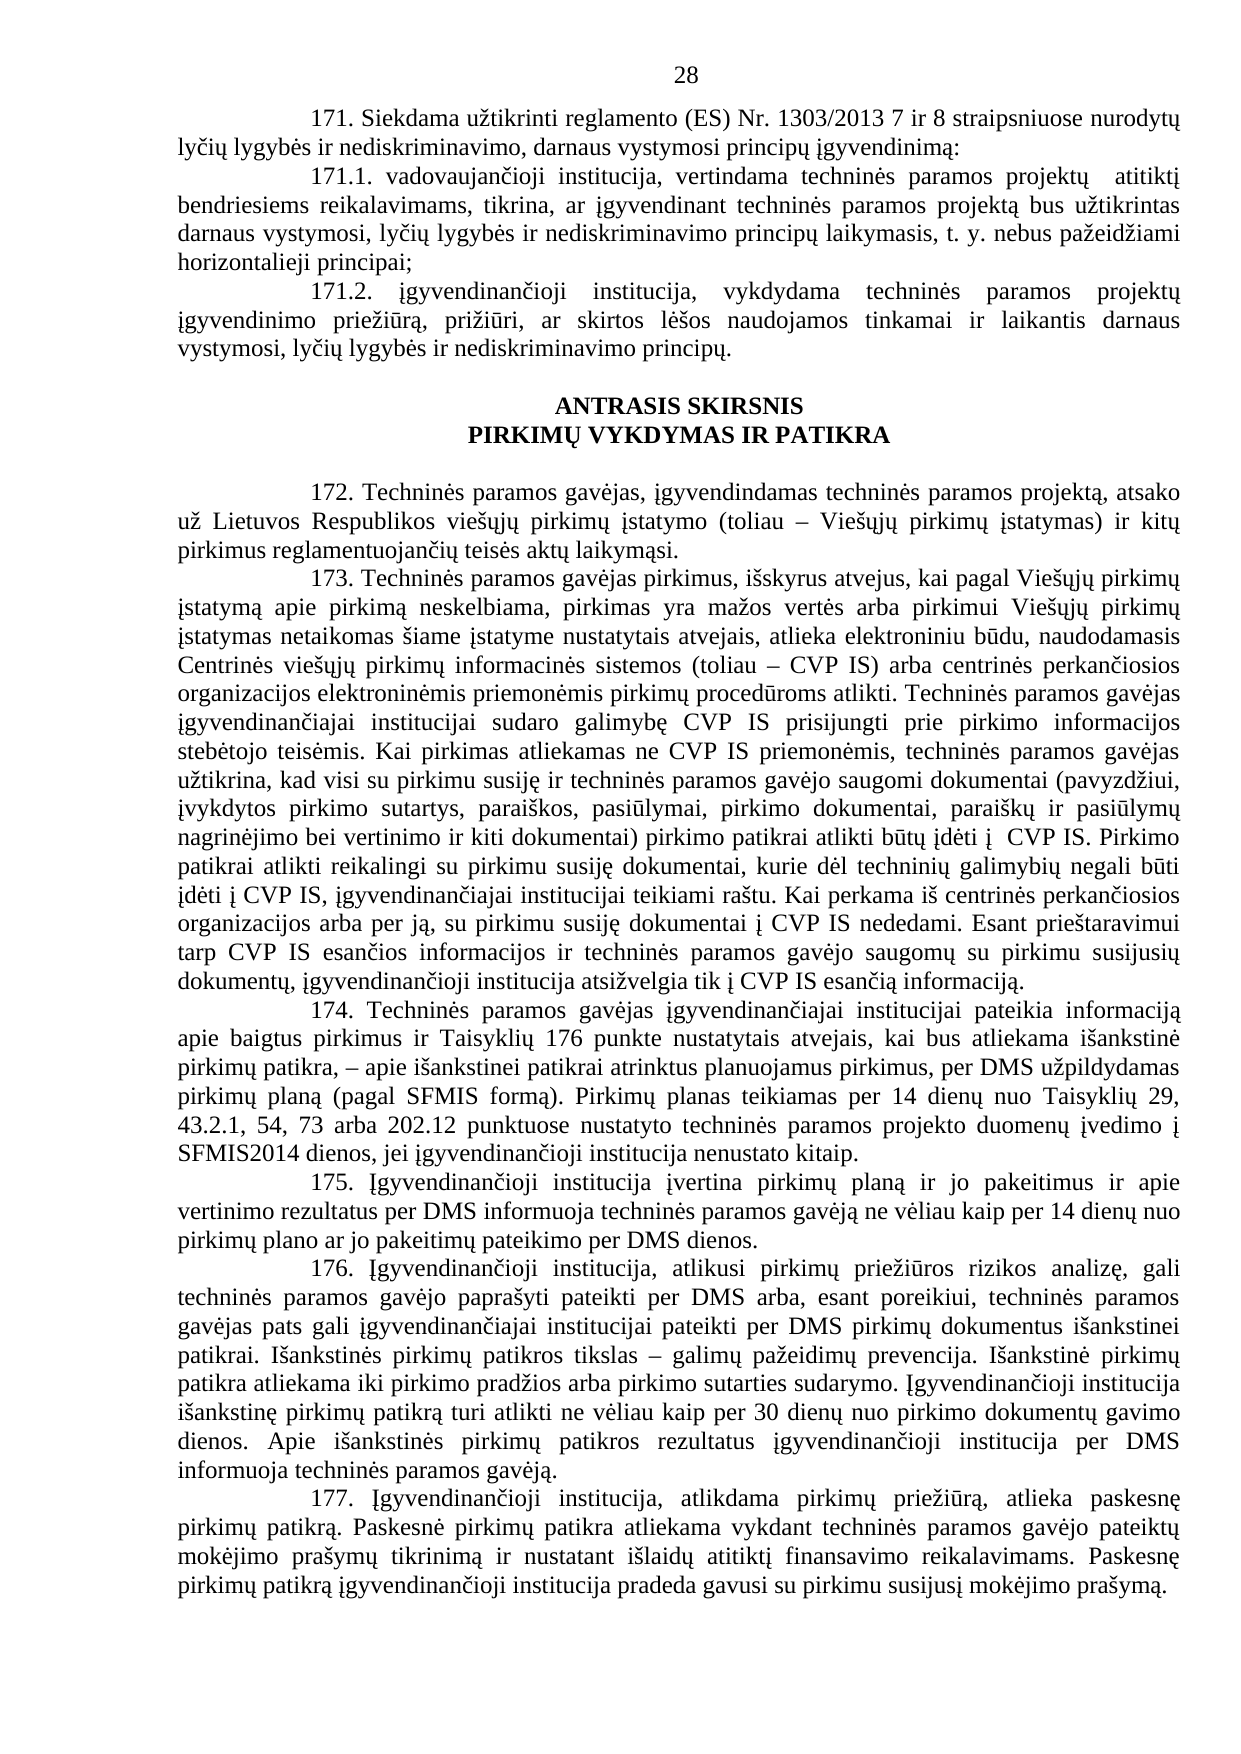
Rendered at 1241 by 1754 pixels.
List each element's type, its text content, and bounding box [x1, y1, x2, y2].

text 172. Techninės paramos gavėjas, įgyvendindamas techninės paramos projektą, atsako už Lietuvos Respublikos viešųjų pirkimų įstatymo (toliau – Viešųjų pirkimų įstatymas) ir kitų pirkimus reglamentuojančių teisės aktų laikymąsi. [177, 477, 1181, 563]
text 171.2. įgyvendinančioji institucija, vykdydama techninės paramos projektų įgyvendinimo priežiūrą, prižiūri, ar skirtos lėšos naudojamos tinkamai ir laikantis darnaus vystymosi, lyčių lygybės ir nediskriminavimo principų. [177, 276, 1181, 362]
text PIRKIMŲ VYKDYMAS IR PATIKRA [177, 420, 1181, 448]
text 175. Įgyvendinančioji institucija įvertina pirkimų planą ir jo pakeitimus ir apie vertinimo rezultatus per DMS informuoja techninės paramos gavėją ne vėliau kaip per 14 dienų nuo pirkimų plano ar jo pakeitimų pateikimo per DMS dienos. [177, 1167, 1181, 1253]
text 174. Techninės paramos gavėjas įgyvendinančiajai institucijai pateikia informaciją apie baigtus pirkimus ir Taisyklių 176 punkte nustatytais atvejais, kai bus atliekama išankstinė pirkimų patikra, – apie išankstinei patikrai atrinktus planuojamus pirkimus, per DMS užpildydamas pirkimų planą (pagal SFMIS formą). Pirkimų planas teikiamas per 14 dienų nuo Taisyklių 29, 43.2.1, 54, 73 arba 202.12 punktuose nustatyto techninės paramos projekto duomenų įvedimo į SFMIS2014 dienos, jei įgyvendinančioji institucija nenustato kitaip. [177, 995, 1181, 1167]
text ANTRASIS SKIRSNIS [177, 391, 1181, 420]
text 171. Siekdama užtikrinti reglamento (ES) Nr. 1303/2013 7 ir 8 straipsniuose nurodytų lyčių lygybės ir nediskriminavimo, darnaus vystymosi principų įgyvendinimą: [177, 103, 1181, 161]
text 171.1. vadovaujančioji institucija, vertindama techninės paramos projektų atitiktį bendriesiems reikalavimams, tikrina, ar įgyvendinant techninės paramos projektą bus užtikrintas darnaus vystymosi, lyčių lygybės ir nediskriminavimo principų laikymasis, t. y. nebus pažeidžiami horizontalieji principai; [177, 161, 1181, 276]
text 173. Techninės paramos gavėjas pirkimus, išskyrus atvejus, kai pagal Viešųjų pirkimų įstatymą apie pirkimą neskelbiama, pirkimas yra mažos vertės arba pirkimui Viešųjų pirkimų įstatymas netaikomas šiame įstatyme nustatytais atvejais, atlieka elektroniniu būdu, naudodamasis Centrinės viešųjų pirkimų informacinės sistemos (toliau – CVP IS) arba centrinės perkančiosios organizacijos elektroninėmis priemonėmis pirkimų procedūroms atlikti. Techninės paramos gavėjas įgyvendinančiajai institucijai sudaro galimybę CVP IS prisijungti prie pirkimo informacijos stebėtojo teisėmis. Kai pirkimas atliekamas ne CVP IS priemonėmis, techninės paramos gavėjas užtikrina, kad visi su pirkimu susiję ir techninės paramos gavėjo saugomi dokumentai (pavyzdžiui, įvykdytos pirkimo sutartys, paraiškos, pasiūlymai, pirkimo dokumentai, paraiškų ir pasiūlymų nagrinėjimo bei vertinimo ir kiti dokumentai) pirkimo patikrai atlikti būtų įdėti į CVP IS. Pirkimo patikrai atlikti reikalingi su pirkimu susiję dokumentai, kurie dėl techninių galimybių negali būti įdėti į CVP IS, įgyvendinančiajai institucijai teikiami raštu. Kai perkama iš centrinės perkančiosios organizacijos arba per ją, su pirkimu susiję dokumentai į CVP IS nededami. Esant prieštaravimui tarp CVP IS esančios informacijos ir techninės paramos gavėjo saugomų su pirkimu susijusių dokumentų, įgyvendinančioji institucija atsižvelgia tik į CVP IS esančią informaciją. [177, 563, 1181, 995]
text 176. Įgyvendinančioji institucija, atlikusi pirkimų priežiūros rizikos analizę, gali techninės paramos gavėjo paprašyti pateikti per DMS arba, esant poreikiui, techninės paramos gavėjas pats gali įgyvendinančiajai institucijai pateikti per DMS pirkimų dokumentus išankstinei patikrai. Išankstinės pirkimų patikros tikslas – galimų pažeidimų prevencija. Išankstinė pirkimų patikra atliekama iki pirkimo pradžios arba pirkimo sutarties sudarymo. Įgyvendinančioji institucija išankstinę pirkimų patikrą turi atlikti ne vėliau kaip per 30 dienų nuo pirkimo dokumentų gavimo dienos. Apie išankstinės pirkimų patikros rezultatus įgyvendinančioji institucija per DMS informuoja techninės paramos gavėją. [177, 1253, 1181, 1483]
text 177. Įgyvendinančioji institucija, atlikdama pirkimų priežiūrą, atlieka paskesnę pirkimų patikrą. Paskesnė pirkimų patikra atliekama vykdant techninės paramos gavėjo pateiktų mokėjimo prašymų tikrinimą ir nustatant išlaidų atitiktį finansavimo reikalavimams. Paskesnę pirkimų patikrą įgyvendinančioji institucija pradeda gavusi su pirkimu susijusį mokėjimo prašymą. [177, 1483, 1181, 1598]
